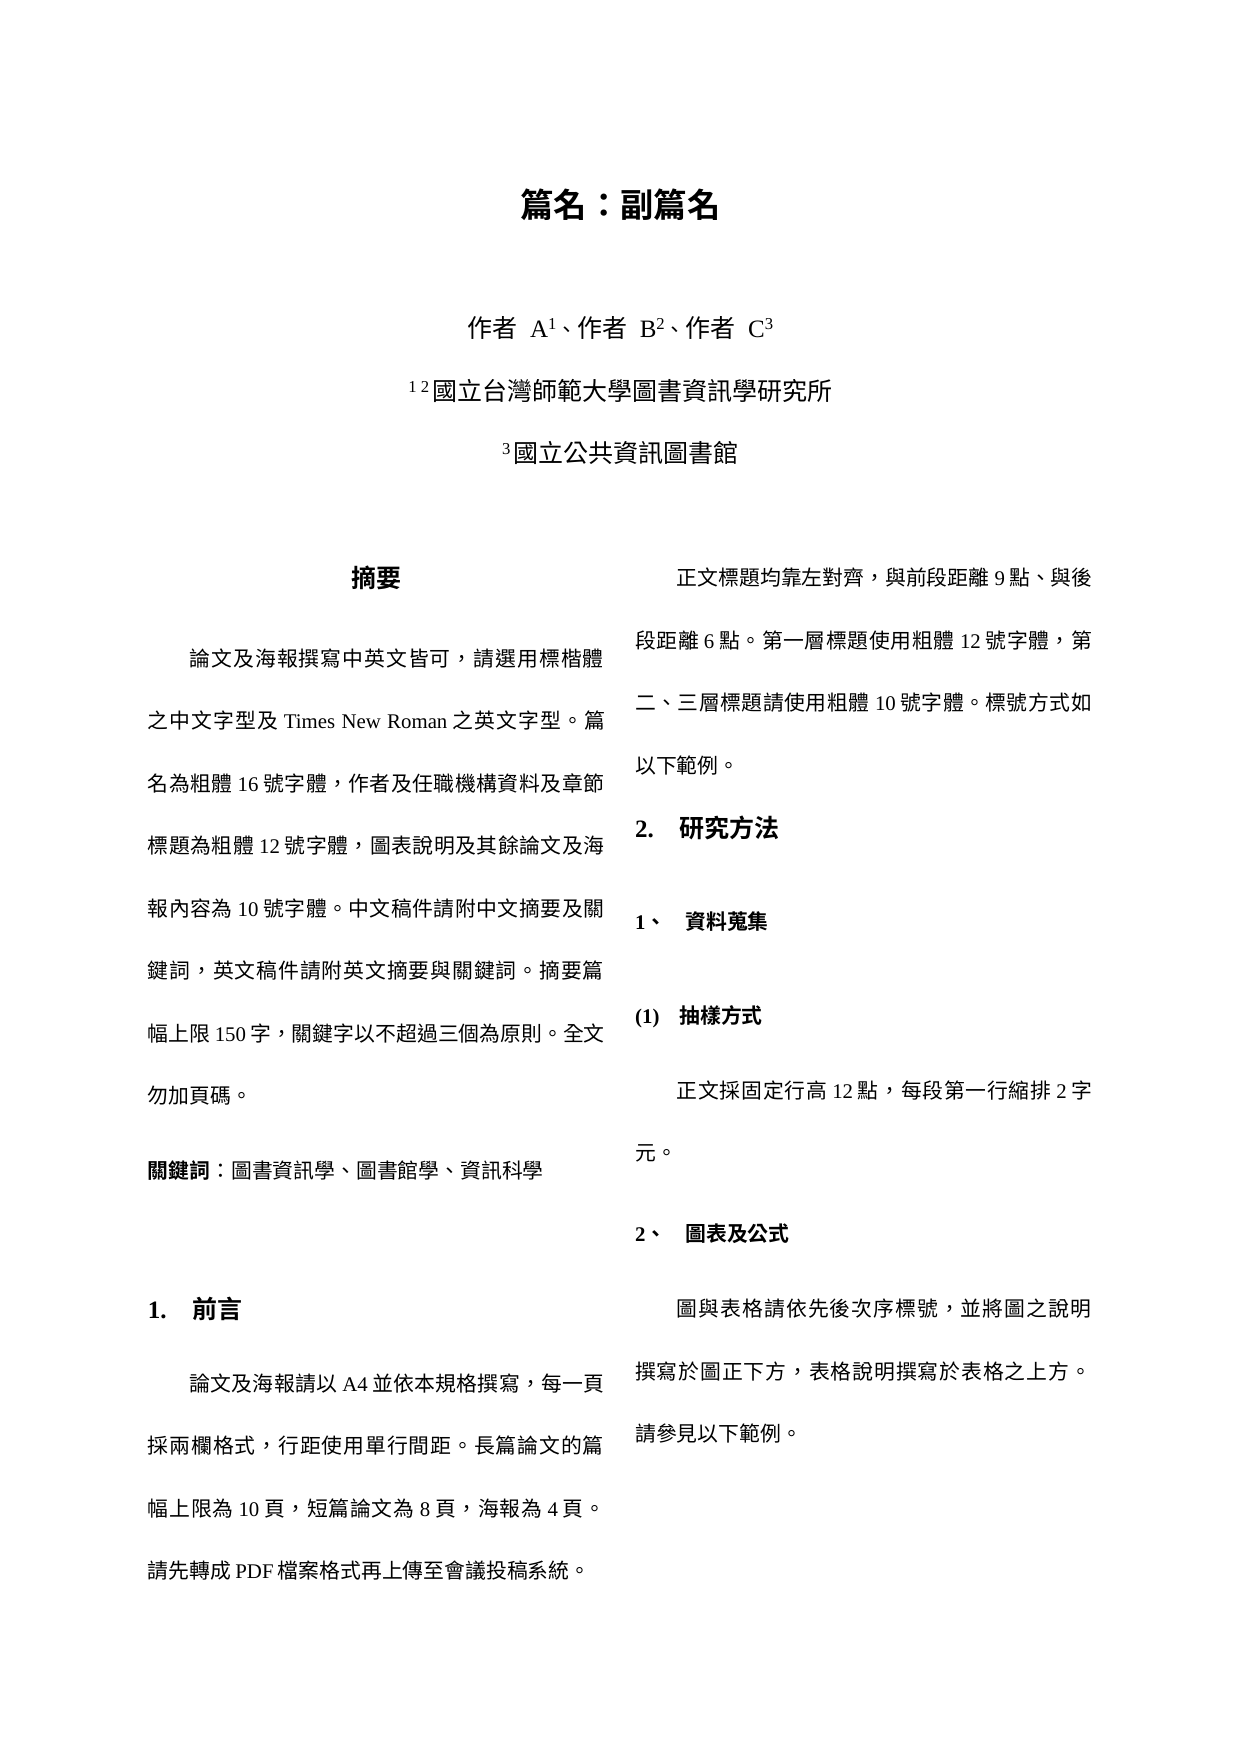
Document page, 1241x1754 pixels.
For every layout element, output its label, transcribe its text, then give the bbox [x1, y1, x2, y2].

text 篇名：副篇名 [148, 162, 1092, 224]
subtitle 前言 [148, 1266, 605, 1328]
text 正文採固定行高12點，每段第一行縮排2字元。 [635, 1047, 1092, 1172]
text 摘要 [148, 535, 605, 597]
text 3國立公共資訊圖書館 [148, 410, 1092, 472]
text 正文標題均靠左對齊，與前段距離9點、與後段距離6點。第一層標題使用粗體12號字體，第二、三層標題請使用粗體10號字體。標號方式如以下範例。 [635, 535, 1092, 785]
subtitle 資料蒐集 [635, 879, 1092, 941]
subtitle 圖表及公式 [635, 1191, 1092, 1254]
text 圖與表格請依先後次序標號，並將圖之說明撰寫於圖正下方，表格說明撰寫於表格之上方。請參見以下範例。 [635, 1266, 1092, 1454]
text 關鍵詞：圖書資訊學、圖書館學、資訊科學 [148, 1128, 605, 1191]
text 論文及海報請以A4並依本規格撰寫，每一頁採兩欄格式，行距使用單行間距。長篇論文的篇幅上限為10頁，短篇論文為8頁，海報為4頁。請先轉成PDF檔案格式再上傳至會議投稿系統。 [148, 1341, 605, 1591]
subtitle 抽樣方式 [635, 972, 1092, 1035]
text 論文及海報撰寫中英文皆可，請選用標楷體之中文字型及Times New Roman之英文字型。篇名為粗體16號字體，作者及任職機構資料及章節標題為粗體12號字體，圖表說明及其餘論文及海報內容為10號字體。中文稿件請附中文摘要及關鍵詞，英文稿件請附英文摘要與關鍵詞。摘要篇幅上限150字，關鍵字以不超過三個為原則。全文勿加頁碼。 [148, 616, 605, 1116]
subtitle 研究方法 [635, 785, 1092, 847]
text 1 2國立台灣師範大學圖書資訊學研究所 [148, 347, 1092, 410]
text 作者 A1、作者 B2、作者 C3 [148, 285, 1092, 347]
